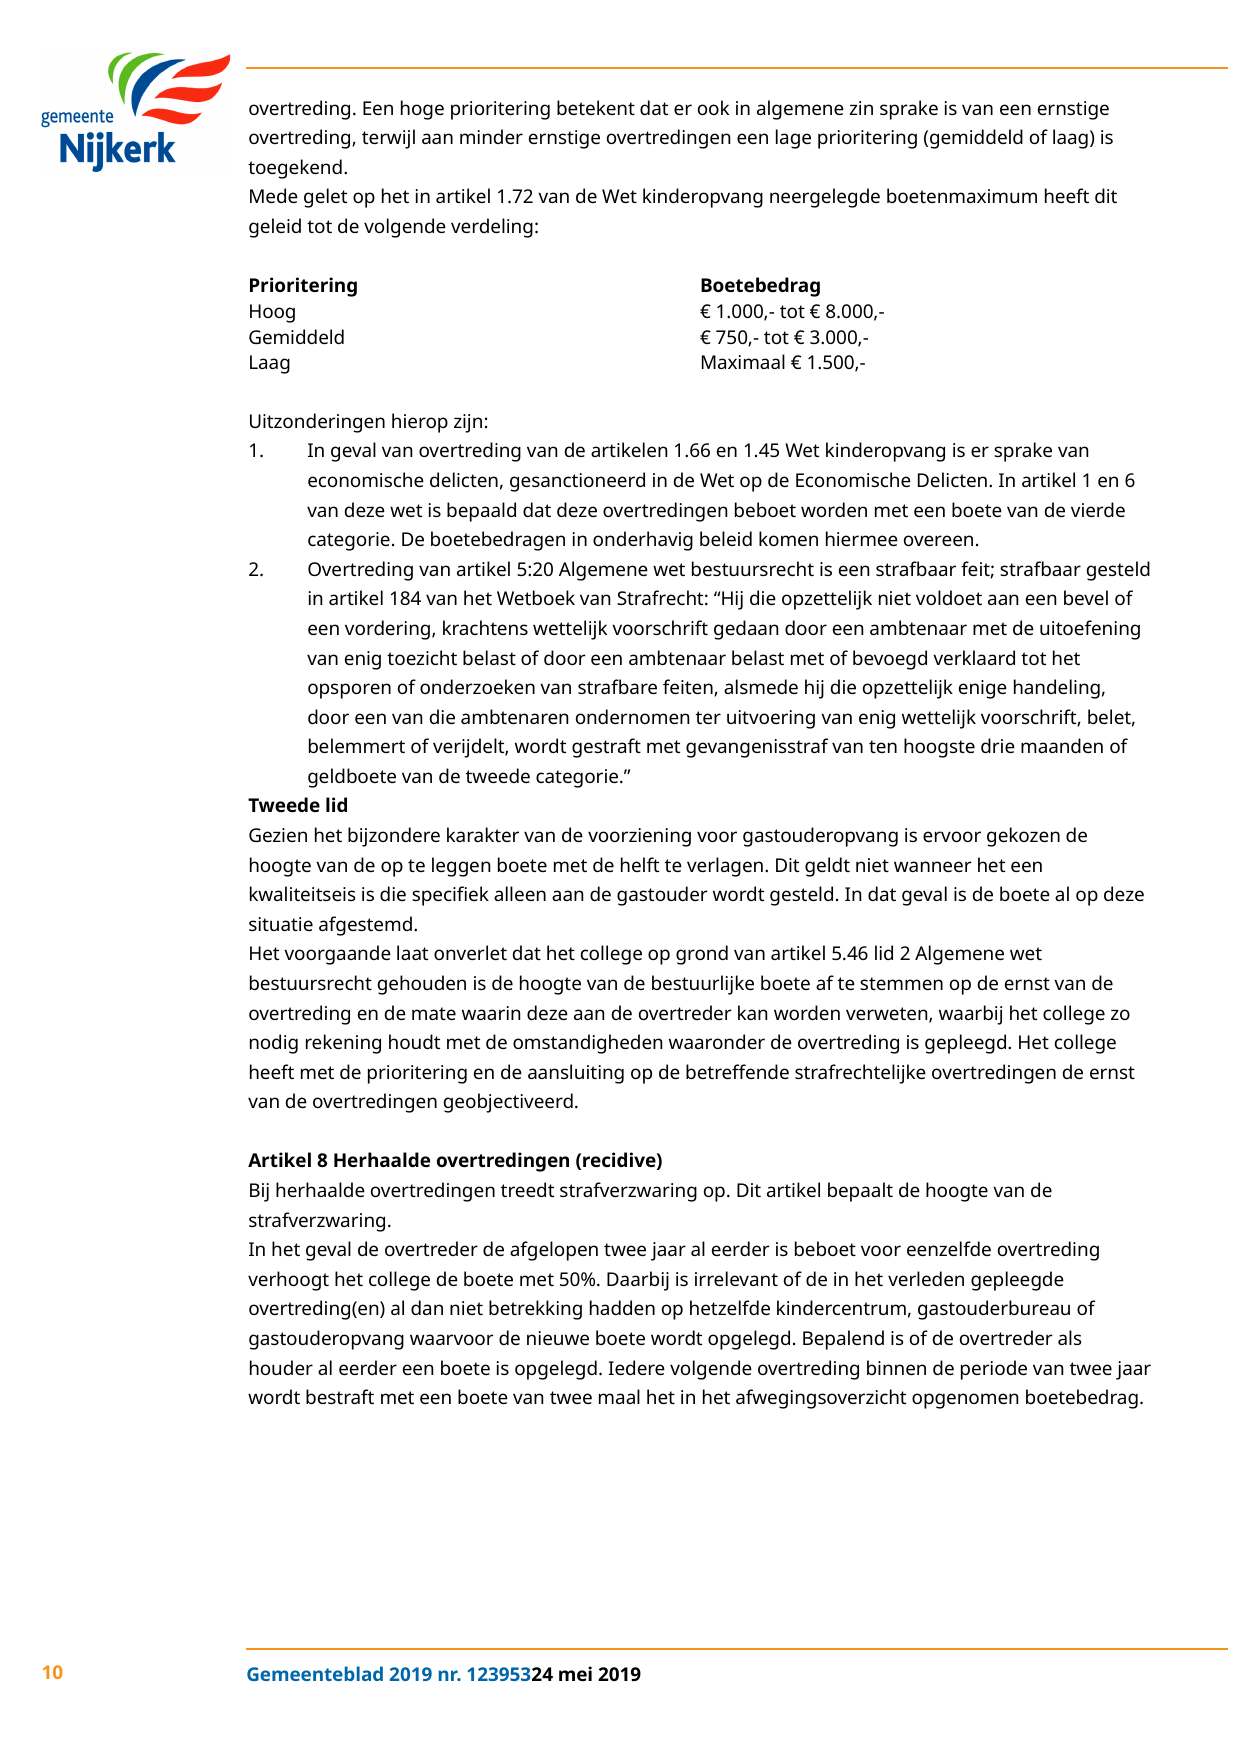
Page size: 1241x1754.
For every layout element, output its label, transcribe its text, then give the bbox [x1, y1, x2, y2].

table_cell € 1.000,- tot € 8.000,- [700, 298, 1152, 324]
picture [41, 47, 231, 172]
list In geval van overtreding van de artikelen 1.66 en 1.45 Wet kinderopvang is er sprake van economische delicten, gesanctioneerd in de Wet op de Economische Delicten. In artikel 1 en 6 van deze wet is bepaald dat deze overtredingen beboet worden met een boete van de vierde categorie. De boetebedragen in onderhavig beleid komen hiermee overeen. [248, 438, 1152, 552]
text Artikel 8 Herhaalde overtredingen (recidive) [248, 1148, 1152, 1173]
text Gezien het bijzondere karakter van de voorziening voor gastouderopvang is ervoor gekozen de hoogte van de op te leggen boete met de helft te verlagen. Dit geldt niet wanneer het een kwaliteitseis is die specifiek alleen aan de gastouder wordt gesteld. In dat geval is de boete al op deze situatie afgestemd. [248, 822, 1152, 937]
table_cell € 750,- tot € 3.000,- [700, 324, 1152, 349]
text In het geval de overtreder de afgelopen twee jaar al eerder is beboet voor eenzelfde overtreding verhoogt het college de boete met 50%. Daarbij is irrelevant of de in het verleden gepleegde overtreding(en) al dan niet betrekking hadden op hetzelfde kindercentrum, gastouderbureau of gastouderopvang waarvoor de nieuwe boete wordt opgelegd. Bepalend is of de overtreder als houder al eerder een boete is opgelegd. Iedere volgende overtreding binnen de periode van twee jaar wordt bestraft met een boete van twee maal het in het afwegingsoverzicht opgenomen boetebedrag. [248, 1236, 1152, 1410]
table_header Boetebedrag [700, 273, 1152, 298]
table_cell Gemiddeld [248, 324, 700, 349]
table_cell Maximaal € 1.500,- [700, 350, 1152, 375]
text Uitzonderingen hierop zijn: [248, 408, 1152, 434]
text Mede gelet op het in artikel 1.72 van de Wet kinderopvang neergelegde boetenmaximum heeft dit geleid tot de volgende verdeling: [248, 183, 1152, 239]
table_cell Hoog [248, 298, 700, 324]
text Tweede lid [248, 793, 1152, 818]
text overtreding. Een hoge prioritering betekent dat er ook in algemene zin sprake is van een ernstige overtreding, terwijl aan minder ernstige overtredingen een lage prioritering (gemiddeld of laag) is toegekend. [248, 95, 1152, 180]
text Het voorgaande laat onverlet dat het college op grond van artikel 5.46 lid 2 Algemene wet bestuursrecht gehouden is de hoogte van de bestuurlijke boete af te stemmen op de ernst van de overtreding en de mate waarin deze aan de overtreder kan worden verweten, waarbij het college zo nodig rekening houdt met de omstandigheden waaronder de overtreding is gepleegd. Het college heeft met de prioritering en de aansluiting op de betreffende strafrechtelijke overtredingen de ernst van de overtredingen geobjectiveerd. [248, 941, 1152, 1114]
text Bij herhaalde overtredingen treedt strafverzwaring op. Dit artikel bepaalt de hoogte van de strafverzwaring. [248, 1177, 1152, 1233]
list Overtreding van artikel 5:20 Algemene wet bestuursrecht is een strafbaar feit; strafbaar gesteld in artikel 184 van het Wetboek van Strafrecht: “Hij die opzettelijk niet voldoet aan een bevel of een vordering, krachtens wettelijk voorschrift gedaan door een ambtenaar met de uitoefening van enig toezicht belast of door een ambtenaar belast met of bevoegd verklaard tot het opsporen of onderzoeken van strafbare feiten, alsmede hij die opzettelijk enige handeling, door een van die ambtenaren ondernomen ter uitvoering van enig wettelijk voorschrift, belet, belemmert of verijdelt, wordt gestraft met gevangenisstraf van ten hoogste drie maanden of geldboete van de tweede categorie.” [248, 556, 1152, 789]
table_header Prioritering [248, 273, 700, 298]
table_cell Laag [248, 350, 700, 375]
